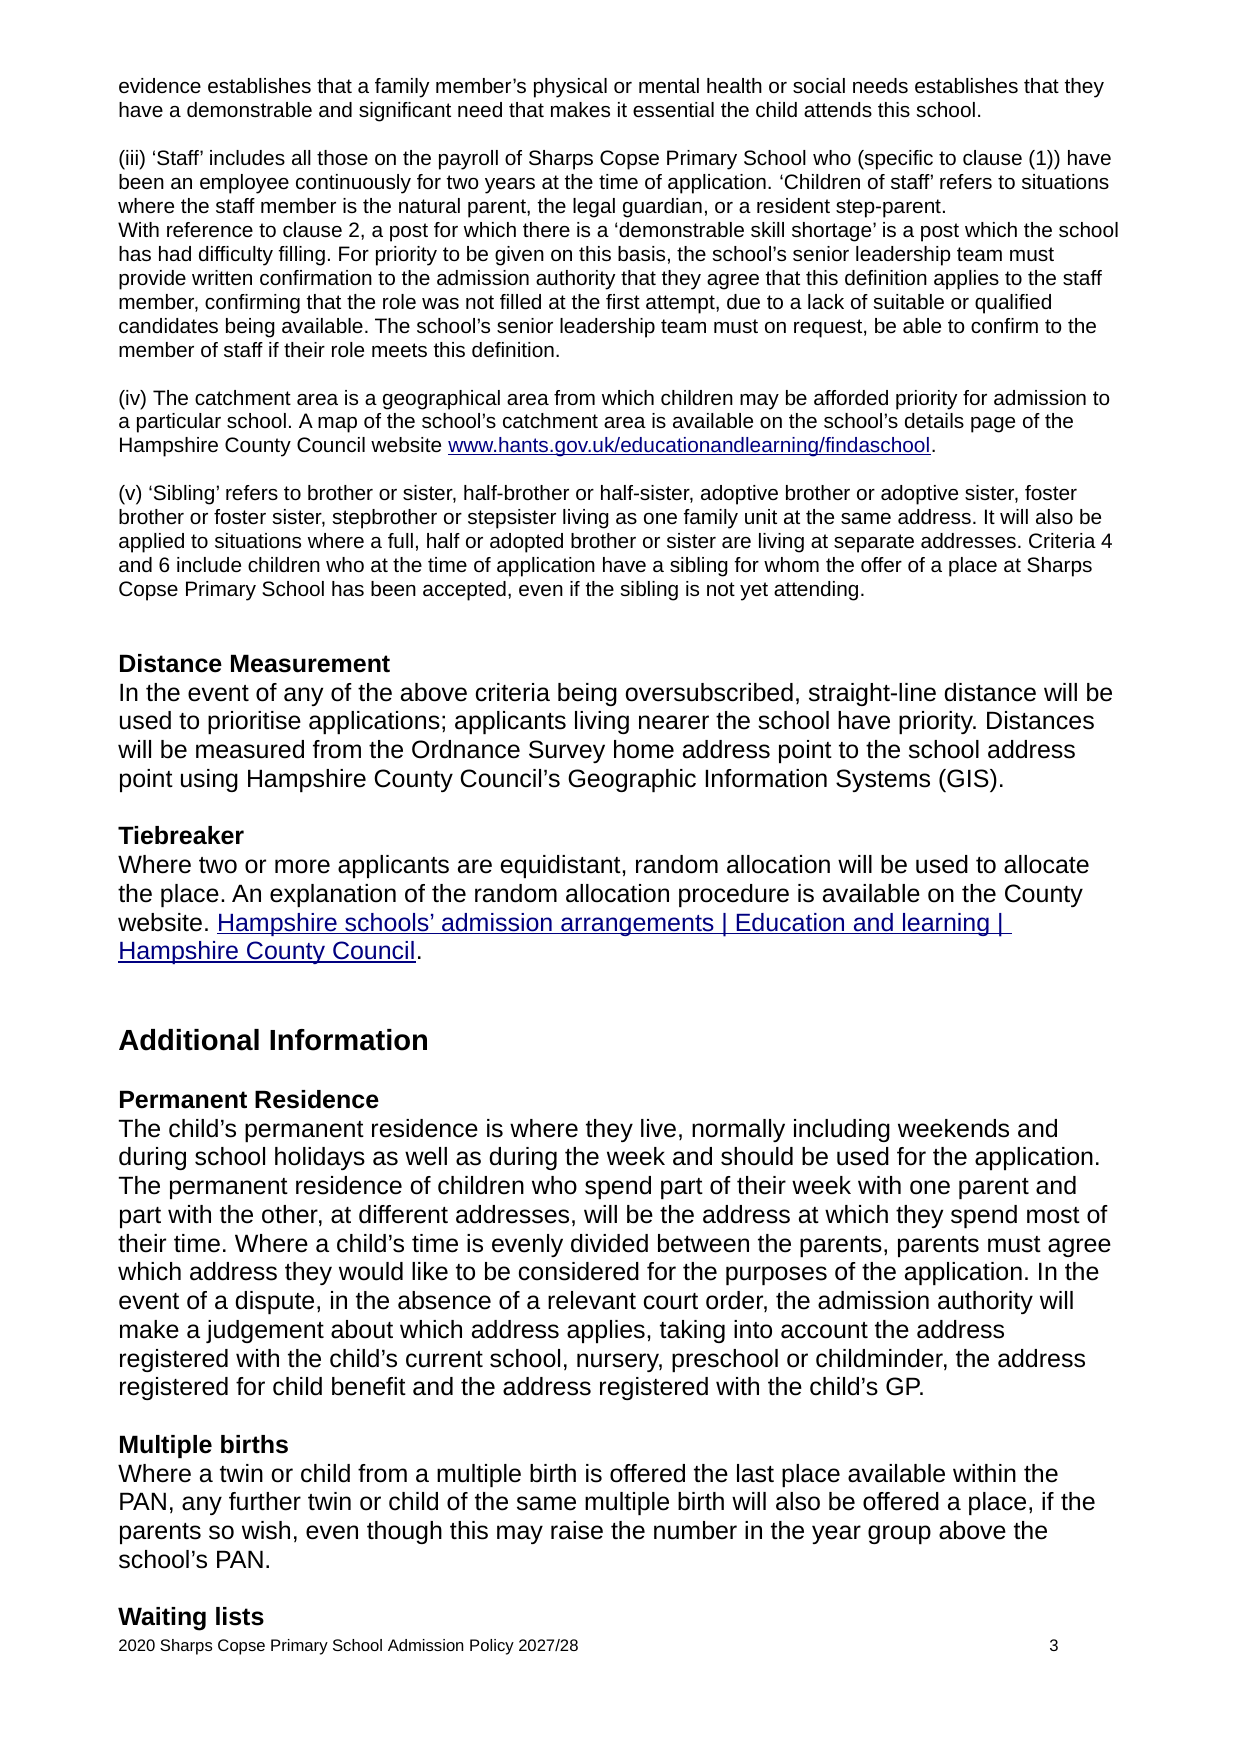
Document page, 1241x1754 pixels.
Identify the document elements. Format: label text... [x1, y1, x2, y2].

text The child’s permanent residence is where they live, normally including weekends and during school holidays as well as during the week and should be used for the application. The permanent residence of children who spend part of their week with one parent and part with the other, at different addresses, will be the address at which they spend most of their time. Where a child’s time is evenly divided between the parents, parents must agree which address they would like to be considered for the purposes of the application. In the event of a dispute, in the absence of a relevant court order, the admission authority will make a judgement about which address applies, taking into account the address registered with the child’s current school, nursery, preschool or childminder, the address registered for child benefit and the address registered with the child’s GP. [118, 1114, 1122, 1401]
text With reference to clause 2, a post for which there is a ‘demonstrable skill shortage’ is a post which the school has had difficulty filling. For priority to be given on this basis, the school’s senior leadership team must provide written confirmation to the admission authority that they agree that this definition applies to the staff member, confirming that the role was not filled at the first attempt, due to a lack of suitable or qualified candidates being available. The school’s senior leadership team must on request, be able to confirm to the member of staff if their role meets this definition. [118, 218, 1122, 361]
text Multiple births [118, 1430, 1122, 1459]
text Where two or more applicants are equidistant, random allocation will be used to allocate the place. An explanation of the random allocation procedure is available on the County website. Hampshire schools’ admission arrangements | Education and learning | Hampshire County Council. [118, 850, 1122, 965]
text Additional Information [118, 1023, 1122, 1056]
text Where a twin or child from a multiple birth is offered the last place available within the PAN, any further twin or child of the same multiple birth will also be offered a place, if the parents so wish, even though this may raise the number in the year group above the school’s PAN. [118, 1459, 1122, 1574]
text Waiting lists [118, 1602, 1122, 1631]
text (iv) The catchment area is a geographical area from which children may be afforded priority for admission to a particular school. A map of the school’s catchment area is available on the school’s details page of the Hampshire County Council website www.hants.gov.uk/educationandlearning/findaschool. [118, 385, 1122, 457]
text Permanent Residence [118, 1085, 1122, 1114]
text In the event of any of the above criteria being oversubscribed, straight-line distance will be used to prioritise applications; applicants living nearer the school have priority. Distances will be measured from the Ordnance Survey home address point to the school address point using Hampshire County Council’s Geographic Information Systems (GIS). [118, 678, 1122, 793]
text Distance Measurement [118, 649, 1122, 678]
text (iii) ‘Staff’ includes all those on the payroll of Sharps Copse Primary School who (specific to clause (1)) have been an employee continuously for two years at the time of application. ‘Children of staff’ refers to situations where the staff member is the natural parent, the legal guardian, or a resident step-parent. [118, 146, 1122, 218]
text Tiebreaker [118, 821, 1122, 850]
text evidence establishes that a family member’s physical or mental health or social needs establishes that they have a demonstrable and significant need that makes it essential the child attends this school. [118, 74, 1122, 122]
text (v) ‘Sibling’ refers to brother or sister, half-brother or half-sister, adoptive brother or adoptive sister, foster brother or foster sister, stepbrother or stepsister living as one family unit at the same address. It will also be applied to situations where a full, half or adopted brother or sister are living at separate addresses. Criteria 4 and 6 include children who at the time of application have a sibling for whom the offer of a place at Sharps Copse Primary School has been accepted, even if the sibling is not yet attending. [118, 481, 1122, 601]
